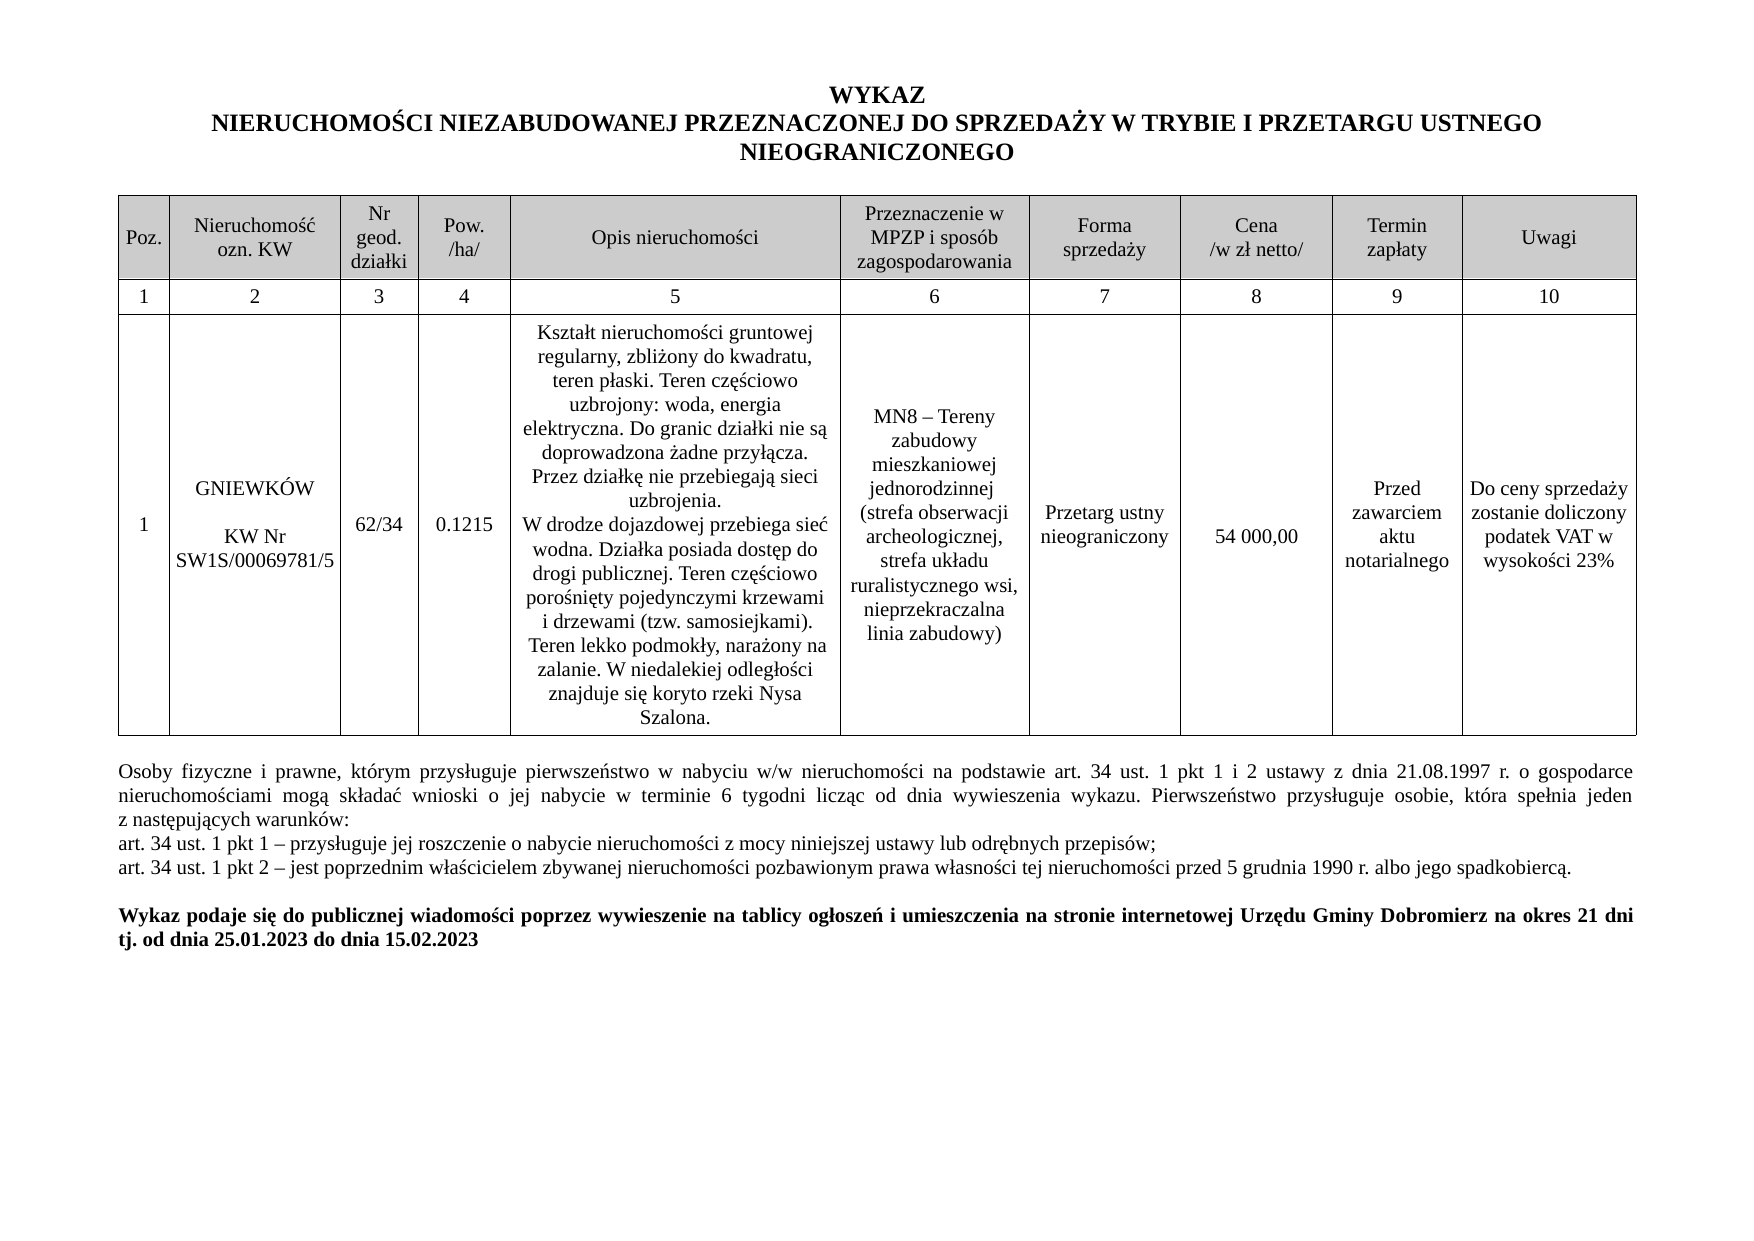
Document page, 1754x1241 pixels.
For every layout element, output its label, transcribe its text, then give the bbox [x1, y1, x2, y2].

table_cell 54 000,00 [1181, 315, 1332, 735]
table_cell 5 [511, 280, 840, 314]
table_cell 62/34 [341, 315, 418, 735]
table_cell 10 [1463, 280, 1636, 314]
table_cell 1 [119, 315, 169, 735]
table_header Forma sprzedaży [1030, 196, 1180, 278]
table_cell Do ceny sprzedaży zostanie doliczony podatek VAT w wysokości 23% [1463, 315, 1636, 735]
table_cell Przed zawarciem aktu notarialnego [1333, 315, 1462, 735]
table_header Opis nieruchomości [511, 196, 840, 278]
table_cell Kształt nieruchomości gruntowej regularny, zbliżony do kwadratu, teren płaski. Teren częściowo uzbrojony: woda, energia elektryczna. Do granic działki nie są doprowadzona żadne przyłącza. Przez działkę nie przebiegają sieci uzbrojenia. W drodze dojazdowej przebiega sieć wodna. Działka posiada dostęp do drogi publicznej. Teren częściowo porośnięty pojedynczymi krzewami i drzewami (tzw. samosiejkami). Teren lekko podmokły, narażony na zalanie. W niedalekiej odległości znajduje się koryto rzeki Nysa Szalona. [511, 315, 840, 735]
table_header Uwagi [1463, 196, 1636, 278]
table_cell MN8 – Tereny zabudowy mieszkaniowej jednorodzinnej (strefa obserwacji archeologicznej, strefa układu ruralistycznego wsi, nieprzekraczalna linia zabudowy) [841, 315, 1029, 735]
table_header Poz. [119, 196, 169, 278]
text NIERUCHOMOŚCI NIEZABUDOWANEJ PRZEZNACZONEJ DO SPRZEDAŻY W TRYBIE I PRZETARGU USTNEGO NIEOGRANICZONEGO [118, 108, 1636, 166]
table_cell 9 [1333, 280, 1462, 314]
table_header Pow. /ha/ [419, 196, 510, 278]
table_header Nr geod. działki [341, 196, 418, 278]
table_cell 1 [119, 280, 169, 314]
table_header Przeznaczenie w MPZP i sposób zagospodarowania [841, 196, 1029, 278]
table_header Termin zapłaty [1333, 196, 1462, 278]
text Osoby fizyczne i prawne, którym przysługuje pierwszeństwo w nabyciu w/w nieruchomości na podstawie art. 34 ust. 1 pkt 1 i 2 ustawy z dnia 21.08.1997 r. o gospodarce nieruchomościami mogą składać wnioski o jej nabycie w terminie 6 tygodni licząc od dnia wywieszenia wykazu. Pierwszeństwo przysługuje osobie, która spełnia jeden z następujących warunków: [118, 759, 1636, 831]
table_cell 0,1215 [419, 315, 510, 735]
text WYKAZ [118, 80, 1636, 108]
table_cell 2 [170, 280, 340, 314]
text art. 34 ust. 1 pkt 1 – przysługuje jej roszczenie o nabycie nieruchomości z mocy niniejszej ustawy lub odrębnych przepisów; [118, 831, 1636, 855]
table_header Nieruchomość ozn. KW [170, 196, 340, 278]
table_cell 8 [1181, 280, 1332, 314]
table_cell GNIEWKÓW KW Nr SW1S/00069781/5 [170, 315, 340, 735]
table_header Cena /w zł netto/ [1181, 196, 1332, 278]
table_cell 7 [1030, 280, 1180, 314]
table_cell 4 [419, 280, 510, 314]
table_cell 3 [341, 280, 418, 314]
text Wykaz podaje się do publicznej wiadomości poprzez wywieszenie na tablicy ogłoszeń i umieszczenia na stronie internetowej Urzędu Gminy Dobromierz na okres 21 dni tj. od dnia 25.01.2023 do dnia 15.02.2023 [118, 903, 1636, 951]
table_cell 6 [841, 280, 1029, 314]
table_cell Przetarg ustny nieograniczony [1030, 315, 1180, 735]
text art. 34 ust. 1 pkt 2 – jest poprzednim właścicielem zbywanej nieruchomości pozbawionym prawa własności tej nieruchomości przed 5 grudnia 1990 r. albo jego spadkobiercą. [118, 855, 1636, 879]
